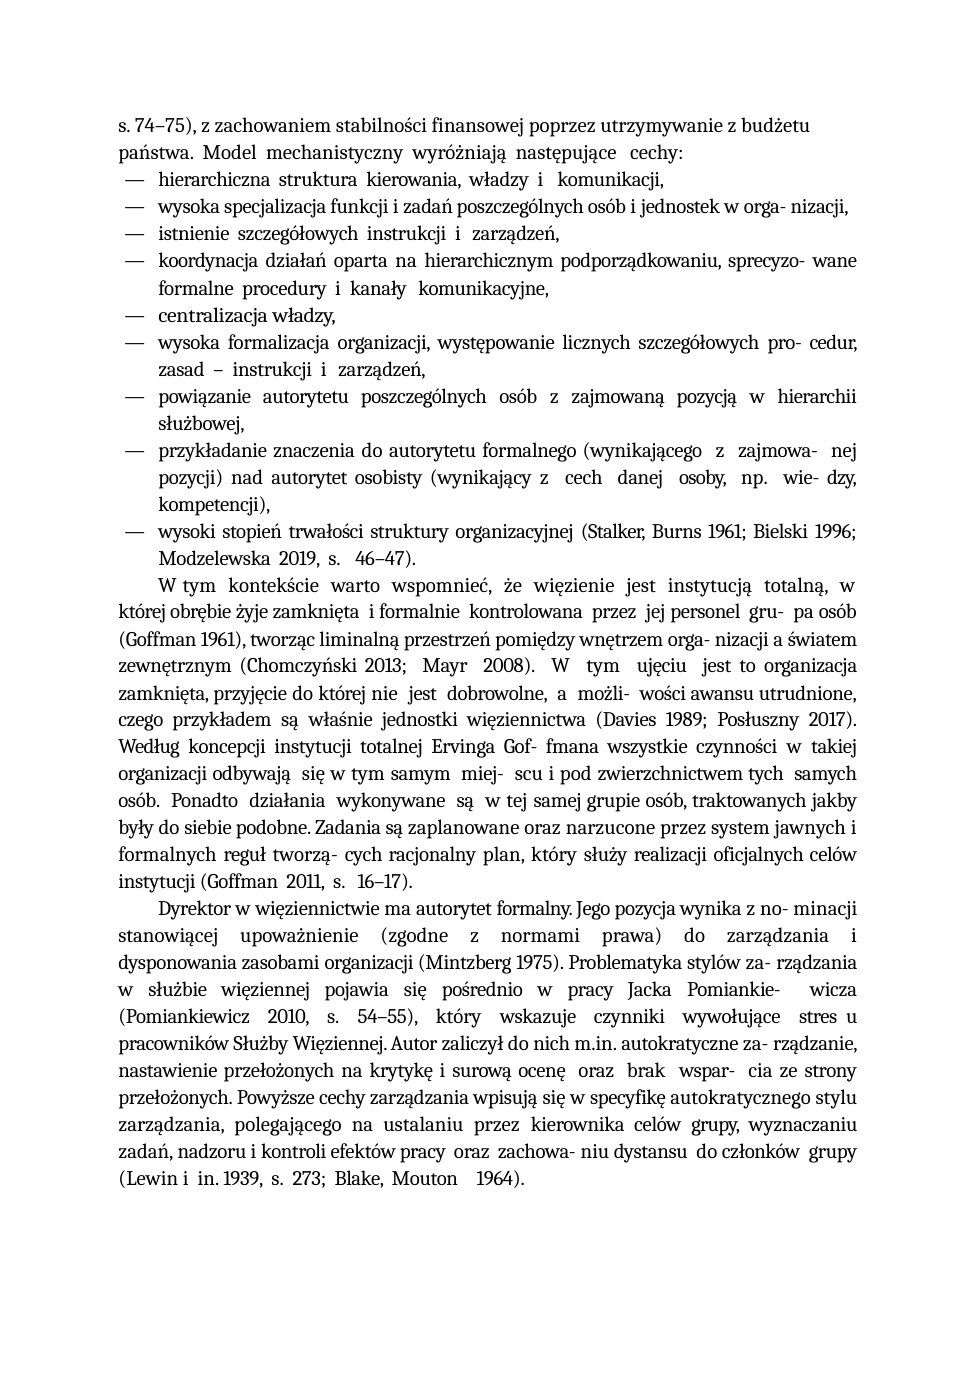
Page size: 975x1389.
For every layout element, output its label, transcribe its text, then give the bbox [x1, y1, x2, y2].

list koordynacja działań oparta na hierarchicznym podporządkowaniu, sprecyzo- wane formalne procedury i kanały komunikacyjne, [124, 249, 857, 300]
text Dyrektor w więziennictwie ma autorytet formalny. Jego pozycja wynika z no- minacji stanowiącej upoważnienie (zgodne z normami prawa) do zarządzania i dysponowania zasobami organizacji (Mintzberg 1975). Problematyka stylów za- rządzania w służbie więziennej pojawia się pośrednio w pracy Jacka Pomiankie- wicza (Pomiankiewicz 2010, s. 54–55), który wskazuje czynniki wywołujące stres u pracowników Służby Więziennej. Autor zaliczył do nich m.in. autokratyczne za- rządzanie, nastawienie przełożonych na krytykę i surową ocenę oraz brak wspar- cia ze strony przełożonych. Powyższe cechy zarządzania wpisują się w specyfikę autokratycznego stylu zarządzania, polegającego na ustalaniu przez kierownika celów grupy, wyznaczaniu zadań, nadzoru i kontroli efektów pracy oraz zachowa- niu dystansu do członków grupy (Lewin i in. 1939, s. 273; Blake, Mouton 1964). [118, 897, 857, 1191]
list wysoka specjalizacja funkcji i zadań poszczególnych osób i jednostek w orga- nizacji, [124, 195, 857, 219]
list wysoki stopień trwałości struktury organizacyjnej (Stalker, Burns 1961; Bielski 1996; Modzelewska 2019, s. 46–47). [124, 519, 857, 570]
list hierarchiczna struktura kierowania, władzy i komunikacji, [124, 168, 869, 192]
list wysoka formalizacja organizacji, występowanie licznych szczegółowych pro- cedur, zasad – instrukcji i zarządzeń, [124, 330, 857, 381]
text s. 74–75), z zachowaniem stabilności finansowej poprzez utrzymywanie z budżetu państwa. Model mechanistyczny wyróżniają następujące cechy: [118, 114, 869, 165]
text W tym kontekście warto wspomnieć, że więzienie jest instytucją totalną, w której obrębie żyje zamknięta i formalnie kontrolowana przez jej personel gru- pa osób (Goffman 1961), tworząc liminalną przestrzeń pomiędzy wnętrzem orga- nizacji a światem zewnętrznym (Chomczyński 2013; Mayr 2008). W tym ujęciu jest to organizacja zamknięta, przyjęcie do której nie jest dobrowolne, a możli- wości awansu utrudnione, czego przykładem są właśnie jednostki więziennictwa (Davies 1989; Posłuszny 2017). Według koncepcji instytucji totalnej Ervinga Gof- fmana wszystkie czynności w takiej organizacji odbywają się w tym samym miej- scu i pod zwierzchnictwem tych samych osób. Ponadto działania wykonywane są w tej samej grupie osób, traktowanych jakby były do siebie podobne. Zadania są zaplanowane oraz narzucone przez system jawnych i formalnych reguł tworzą- cych racjonalny plan, który służy realizacji oficjalnych celów instytucji (Goffman 2011, s. 16–17). [118, 573, 857, 894]
list centralizacja władzy, [124, 303, 869, 327]
list przykładanie znaczenia do autorytetu formalnego (wynikającego z zajmowa- nej pozycji) nad autorytet osobisty (wynikający z cech danej osoby, np. wie- dzy, kompetencji), [124, 438, 857, 516]
list istnienie szczegółowych instrukcji i zarządzeń, [124, 222, 869, 246]
list powiązanie autorytetu poszczególnych osób z zajmowaną pozycją w hierarchii służbowej, [124, 384, 857, 435]
